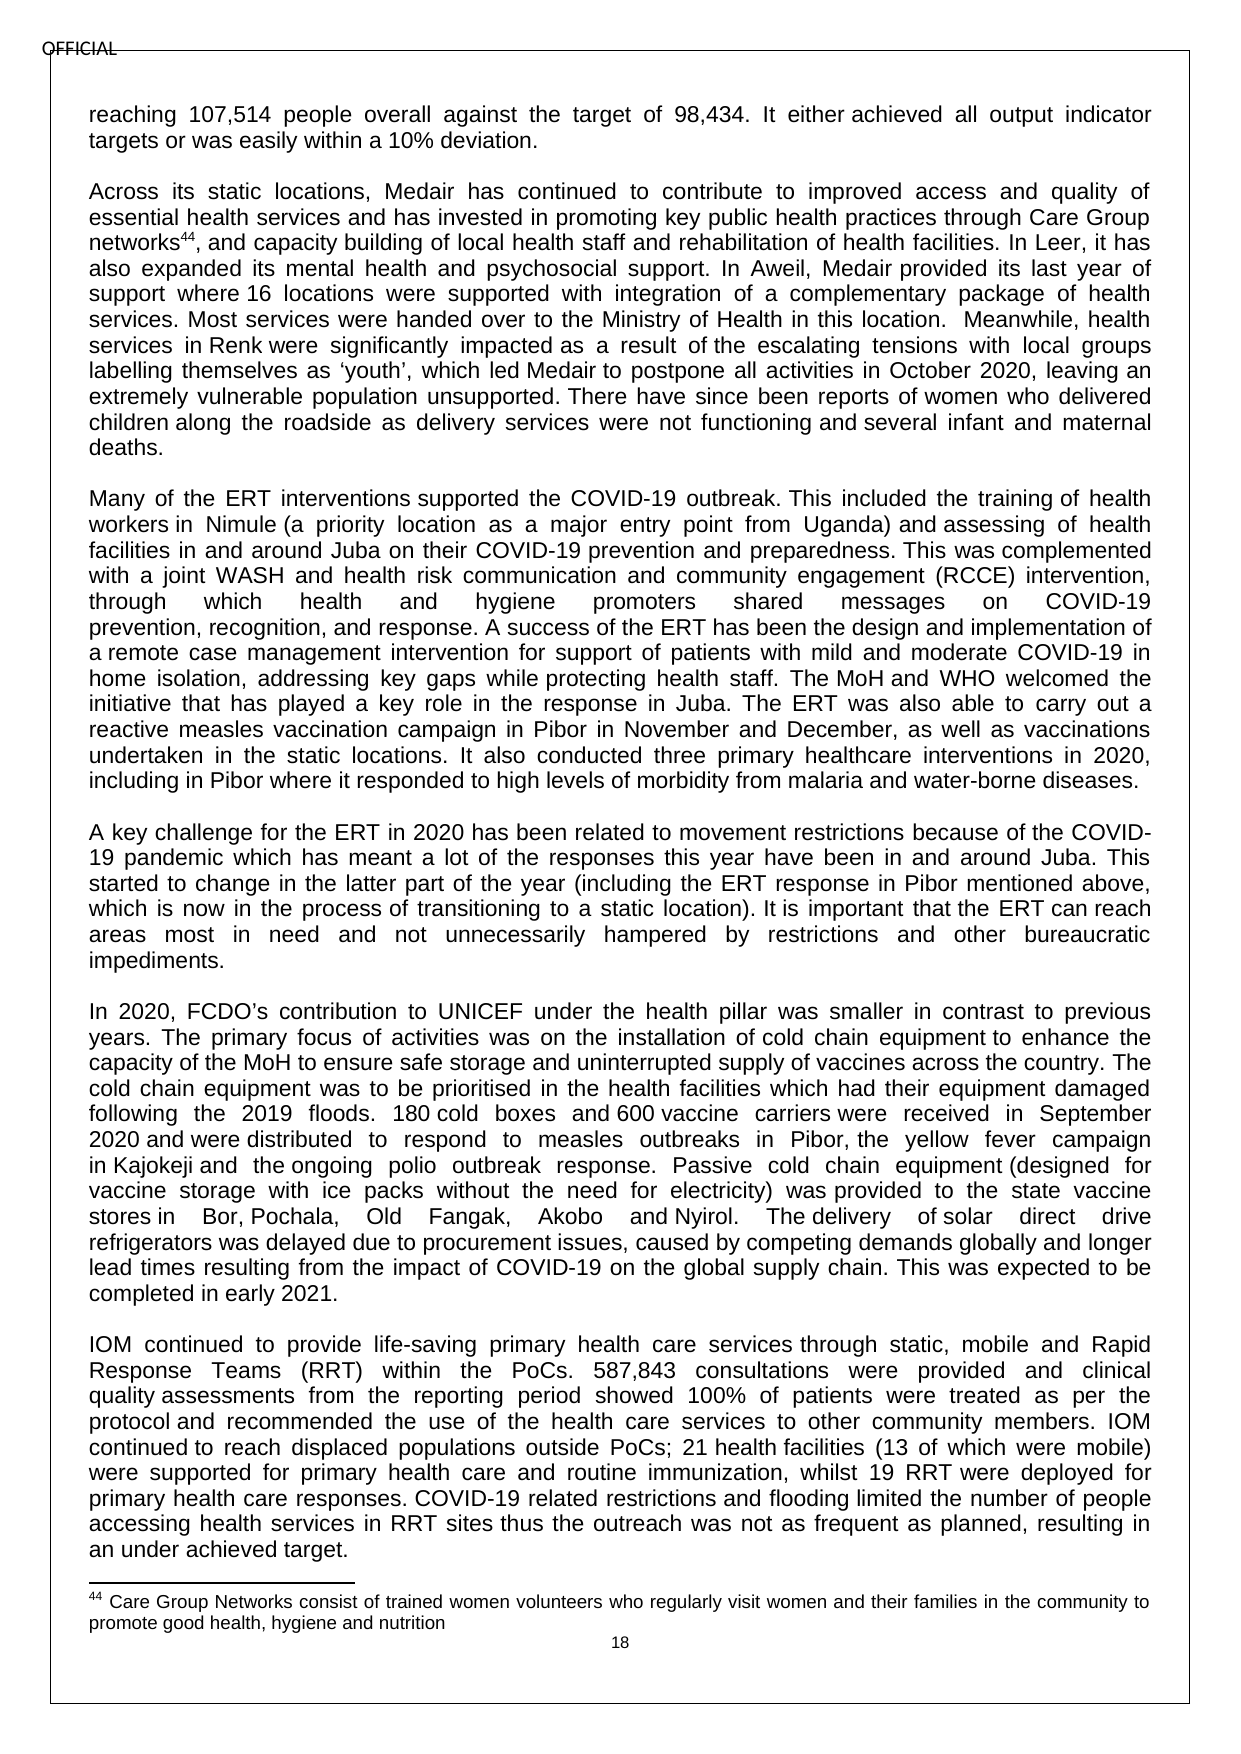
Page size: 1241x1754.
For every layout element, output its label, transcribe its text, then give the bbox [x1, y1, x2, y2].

text Care Group Networks consist of trained women volunteers who regularly visit women and their families in the community to promote good health, hygiene and nutrition [89, 1589, 1152, 1633]
text Across its static locations, Medair has continued to contribute to improved access and quality of essential health services and has invested in promoting key public health practices through Care Group networks, and capacity building of local health staff and rehabilitation of health facilities. In Leer, it has also expanded its mental health and psychosocial support. In Aweil, Medair provided its last year of support where 16 locations were supported with integration of a complementary package of health services. Most services were handed over to the Ministry of Health in this location. Meanwhile, health services in Renk were significantly impacted as a result of the escalating tensions with local groups labelling themselves as ‘youth’, which led Medair to postpone all activities in October 2020, leaving an extremely vulnerable population unsupported. There have since been reports of women who delivered children along the roadside as delivery services were not functioning and several infant and maternal deaths. [89, 179, 1152, 461]
text In 2020, FCDO’s contribution to UNICEF under the health pillar was smaller in contrast to previous years. The primary focus of activities was on the installation of cold chain equipment to enhance the capacity of the MoH to ensure safe storage and uninterrupted supply of vaccines across the country. The cold chain equipment was to be prioritised in the health facilities which had their equipment damaged following the 2019 floods. 180 cold boxes and 600 vaccine carriers were received in September 2020 and were distributed to respond to measles outbreaks in Pibor, the yellow fever campaign in Kajokeji and the ongoing polio outbreak response. Passive cold chain equipment (designed for vaccine storage with ice packs without the need for electricity) was provided to the state vaccine stores in Bor, Pochala, Old Fangak, Akobo and Nyirol. The delivery of solar direct drive refrigerators was delayed due to procurement issues, caused by competing demands globally and longer lead times resulting from the impact of COVID-19 on the global supply chain. This was expected to be completed in early 2021. [89, 999, 1152, 1306]
text IOM continued to provide life-saving primary health care services through static, mobile and Rapid Response Teams (RRT) within the PoCs. 587,843 consultations were provided and clinical quality assessments from the reporting period showed 100% of patients were treated as per the protocol and recommended the use of the health care services to other community members. IOM continued to reach displaced populations outside PoCs; 21 health facilities (13 of which were mobile) were supported for primary health care and routine immunization, whilst 19 RRT were deployed for primary health care responses. COVID-19 related restrictions and flooding limited the number of people accessing health services in RRT sites thus the outreach was not as frequent as planned, resulting in an under achieved target. [89, 1332, 1152, 1562]
text Many of the ERT interventions supported the COVID-19 outbreak. This included the training of health workers in Nimule (a priority location as a major entry point from Uganda) and assessing of health facilities in and around Juba on their COVID-19 prevention and preparedness. This was complemented with a joint WASH and health risk communication and community engagement (RCCE) intervention, through which health and hygiene promoters shared messages on COVID-19 prevention, recognition, and response. A success of the ERT has been the design and implementation of a remote case management intervention for support of patients with mild and moderate COVID-19 in home isolation, addressing key gaps while protecting health staff. The MoH and WHO welcomed the initiative that has played a key role in the response in Juba. The ERT was also able to carry out a reactive measles vaccination campaign in Pibor in November and December, as well as vaccinations undertaken in the static locations. It also conducted three primary healthcare interventions in 2020, including in Pibor where it responded to high levels of morbidity from malaria and water-borne diseases. [89, 486, 1152, 794]
text A key challenge for the ERT in 2020 has been related to movement restrictions because of the COVID-19 pandemic which has meant a lot of the responses this year have been in and around Juba. This started to change in the latter part of the year (including the ERT response in Pibor mentioned above, which is now in the process of transitioning to a static location). It is important that the ERT can reach areas most in need and not unnecessarily hampered by restrictions and other bureaucratic impediments. [89, 819, 1152, 973]
text reaching 107,514 people overall against the target of 98,434. It either achieved all output indicator targets or was easily within a 10% deviation. [89, 102, 1152, 153]
